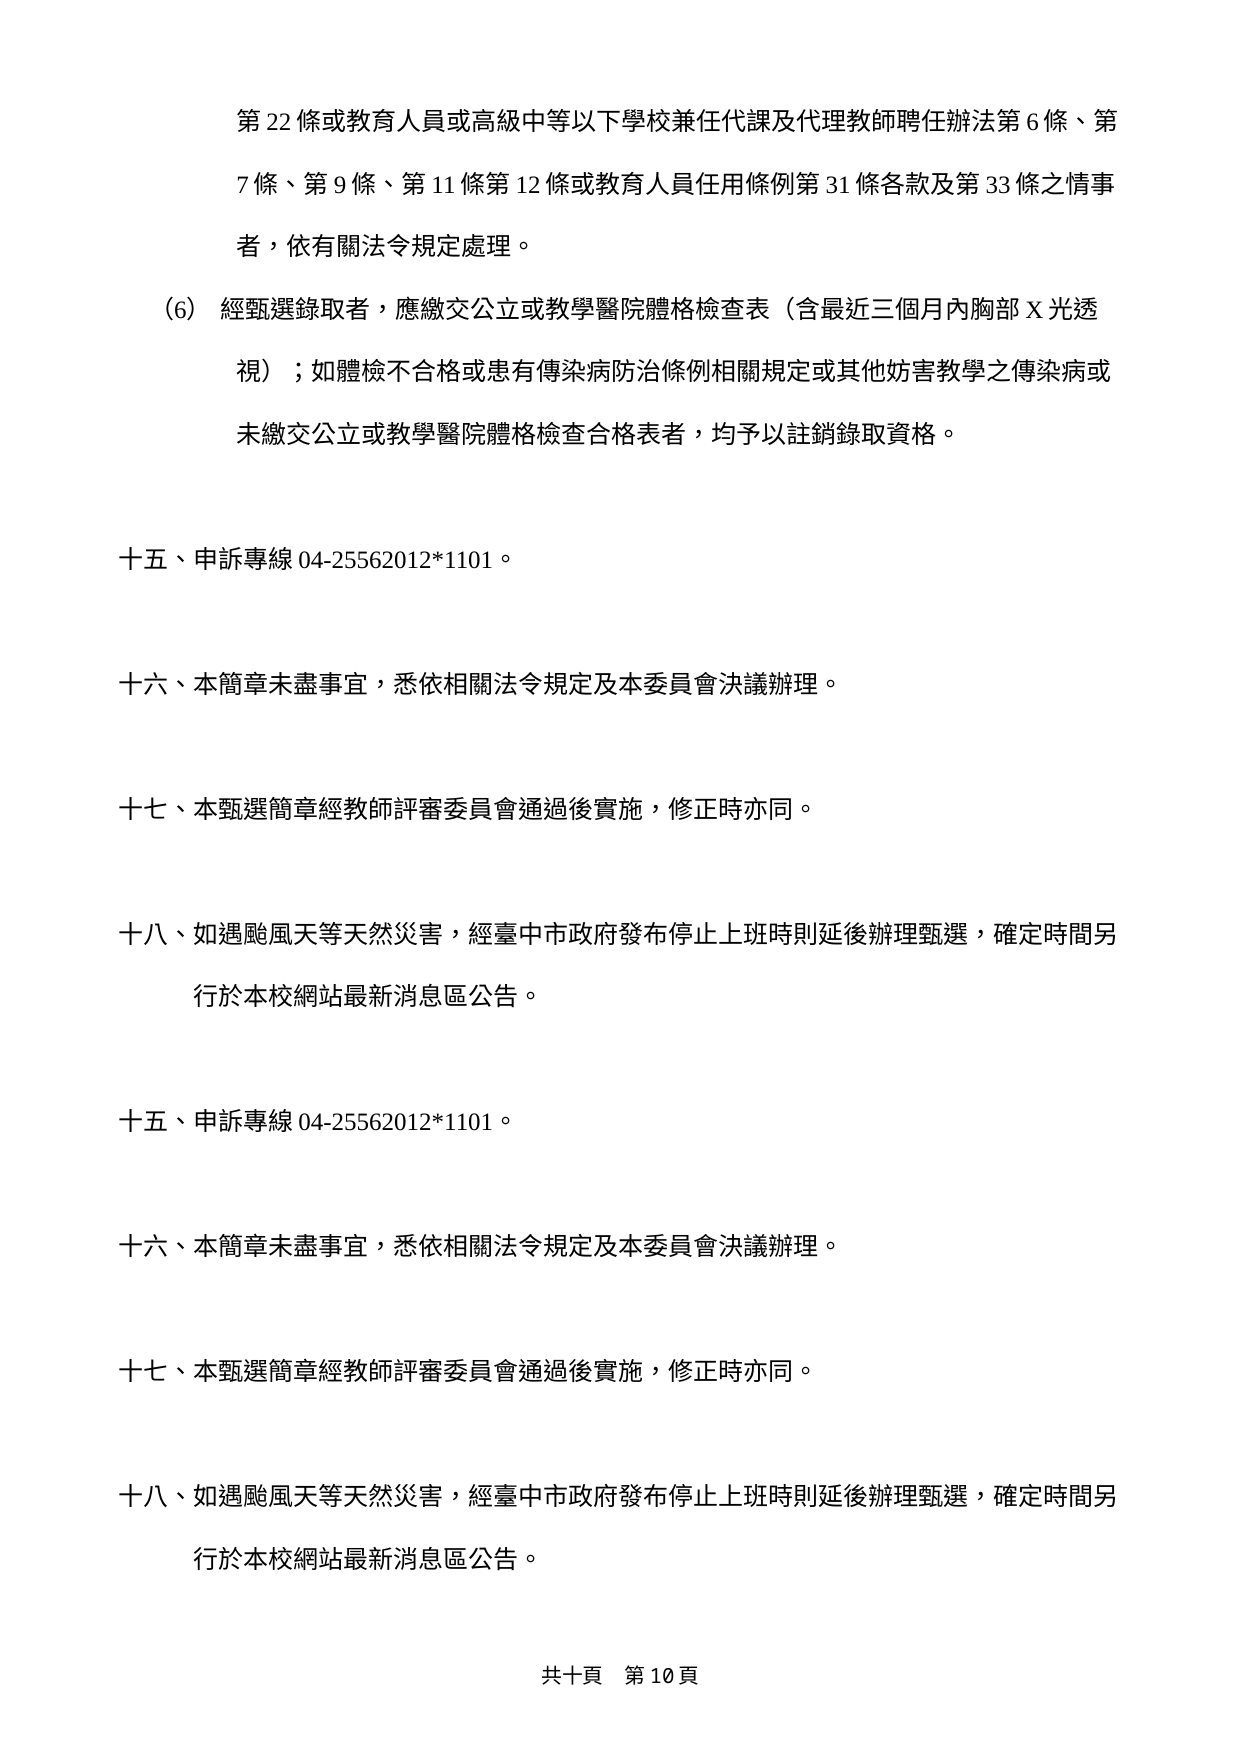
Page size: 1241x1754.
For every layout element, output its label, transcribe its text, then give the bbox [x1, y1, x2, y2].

text 十七、本甄選簡章經教師評審委員會通過後實施，修正時亦同。 [118, 1328, 1122, 1391]
text 十八、如遇颱風天等天然災害，經臺中市政府發布停止上班時則延後辦理甄選，確定時間另行於本校網站最新消息區公告。 [118, 891, 1122, 1016]
text 十六、本簡章未盡事宜，悉依相關法令規定及本委員會決議辦理。 [118, 641, 1122, 703]
list 第22條或教育人員或高級中等以下學校兼任代課及代理教師聘任辦法第6條、第7條、第9條、第11條第12條或教育人員任用條例第31條各款及第33條之情事者，依有關法令規定處理。 [149, 78, 1122, 266]
text 十五、申訴專線04-25562012*1101。 [118, 516, 1122, 578]
text 十五、申訴專線04-25562012*1101。 [118, 1078, 1122, 1141]
text 十八、如遇颱風天等天然災害，經臺中市政府發布停止上班時則延後辦理甄選，確定時間另行於本校網站最新消息區公告。 [118, 1453, 1122, 1578]
text 十七、本甄選簡章經教師評審委員會通過後實施，修正時亦同。 [118, 766, 1122, 828]
list 經甄選錄取者，應繳交公立或教學醫院體格檢查表（含最近三個月內胸部X光透視）；如體檢不合格或患有傳染病防治條例相關規定或其他妨害教學之傳染病或未繳交公立或教學醫院體格檢查合格表者，均予以註銷錄取資格。 [149, 266, 1122, 453]
text 十六、本簡章未盡事宜，悉依相關法令規定及本委員會決議辦理。 [118, 1203, 1122, 1266]
